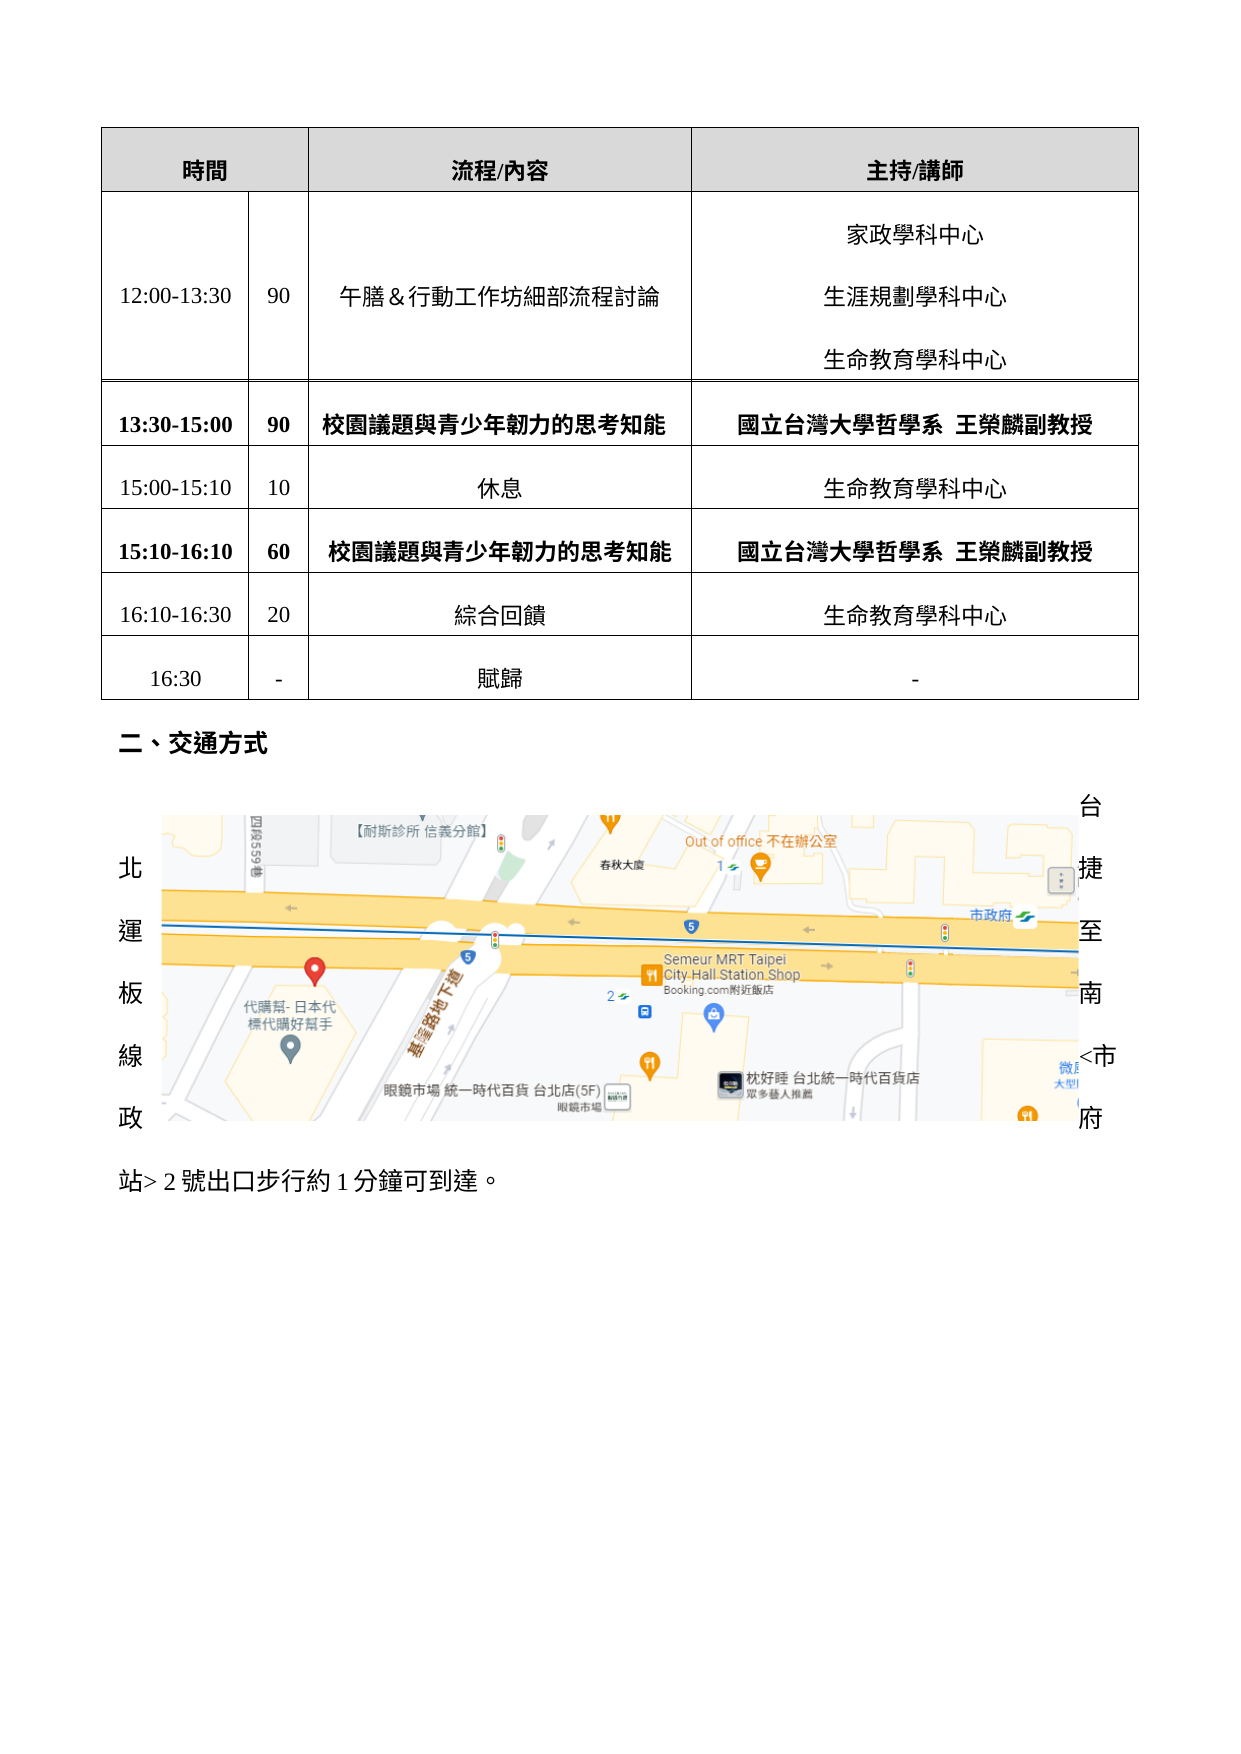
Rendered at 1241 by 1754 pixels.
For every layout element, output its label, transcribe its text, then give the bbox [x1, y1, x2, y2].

table_cell 休息 [309, 446, 691, 508]
table_cell - [692, 636, 1138, 699]
table_cell 國立台灣大學哲學系 王榮麟副教授 [692, 382, 1138, 445]
table_cell 賦歸 [309, 636, 691, 699]
table_cell 生命教育學科中心 [692, 573, 1138, 635]
table_cell 校園議題與青少年韌力的思考知能 [309, 382, 691, 445]
text 二、交通方式 [118, 700, 1122, 762]
text 台北捷運至板南線 <市政府站> 2號出口步行約1分鐘可到達。 [118, 762, 1122, 1200]
table_cell 90 [249, 382, 308, 445]
table_cell 午膳＆行動工作坊細部流程討論 [309, 192, 691, 379]
table_cell 綜合回饋 [309, 573, 691, 635]
table_cell 校園議題與青少年韌力的思考知能 [309, 509, 691, 572]
table_cell 15:10-16:10 [102, 509, 248, 572]
table_cell 12:00-13:30 [102, 192, 248, 379]
table_cell 15:00-15:10 [102, 446, 248, 508]
table_cell 90 [249, 192, 308, 379]
table_cell 10 [249, 446, 308, 508]
table_cell 國立台灣大學哲學系 王榮麟副教授 [692, 509, 1138, 572]
table_cell 20 [249, 573, 308, 635]
table_cell 16:30 [102, 636, 248, 699]
table_cell 家政學科中心 生涯規劃學科中心 生命教育學科中心 [692, 192, 1138, 379]
table_cell 60 [249, 509, 308, 572]
table_cell 16:10-16:30 [102, 573, 248, 635]
table_header 流程/內容 [309, 128, 691, 191]
table_header 主持/講師 [692, 128, 1138, 191]
table_cell 生命教育學科中心 [692, 446, 1138, 508]
table_cell 13:30-15:00 [102, 382, 248, 445]
table_header 時間 [102, 128, 308, 191]
table_cell - [249, 636, 308, 699]
